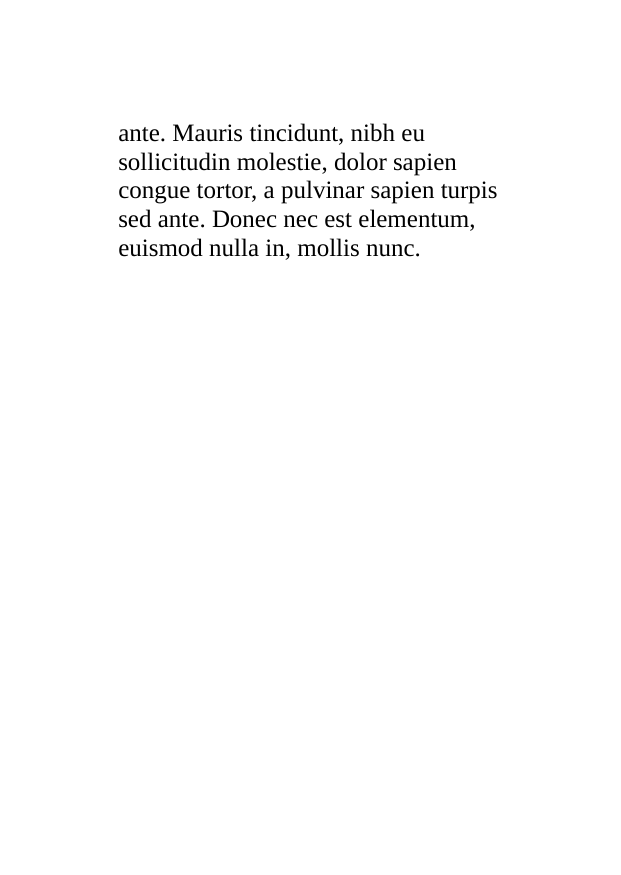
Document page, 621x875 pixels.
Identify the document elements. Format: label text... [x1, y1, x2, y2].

text ante. Mauris tincidunt, nibh eu sollicitudin molestie, dolor sapien congue tortor, a pulvinar sapien turpis sed ante. Donec nec est elementum, euismod nulla in, mollis nunc. [118, 118, 502, 262]
